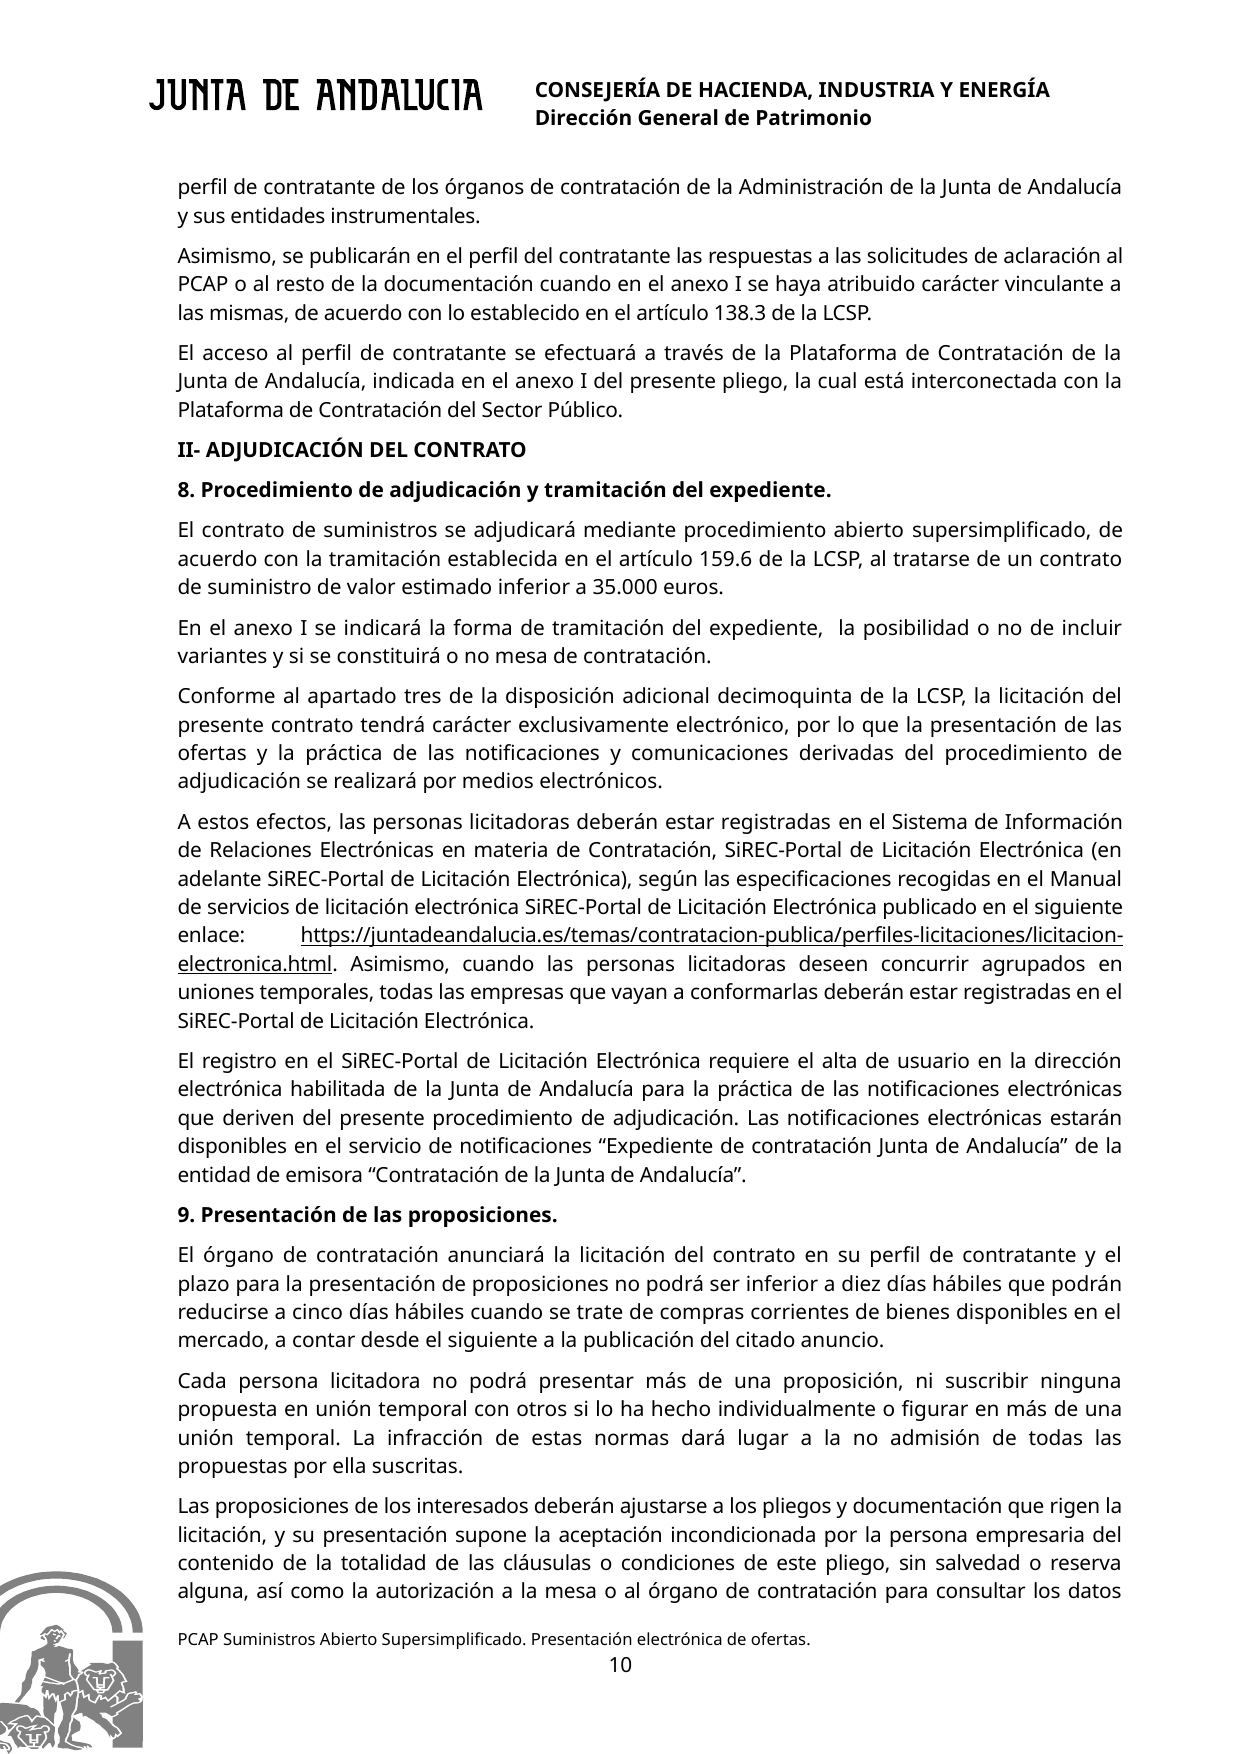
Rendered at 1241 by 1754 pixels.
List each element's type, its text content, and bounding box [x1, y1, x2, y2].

text El órgano de contratación anunciará la licitación del contrato en su perfil de contratante y el plazo para la presentación de proposiciones no podrá ser inferior a diez días hábiles que podrán reducirse a cinco días hábiles cuando se trate de compras corrientes de bienes disponibles en el mercado, a contar desde el siguiente a la publicación del citado anuncio. [177, 1240, 1123, 1354]
text 8. Procedimiento de adjudicación y tramitación del expediente. [177, 475, 1240, 504]
text El acceso al perfil de contratante se efectuará a través de la Plataforma de Contratación de la Junta de Andalucía, indicada en el anexo I del presente pliego, la cual está interconectada con la Plataforma de Contratación del Sector Público. [177, 338, 1123, 423]
text En el anexo I se indicará la forma de tramitación del expediente, la posibilidad o no de incluir variantes y si se constituirá o no mesa de contratación. [177, 613, 1123, 669]
text El registro en el SiREC-Portal de Licitación Electrónica requiere el alta de usuario en la dirección electrónica habilitada de la Junta de Andalucía para la práctica de las notificaciones electrónicas que deriven del presente procedimiento de adjudicación. Las notificaciones electrónicas estarán disponibles en el servicio de notificaciones “Expediente de contratación Junta de Andalucía” de la entidad de emisora “Contratación de la Junta de Andalucía”. [177, 1046, 1123, 1188]
text perfil de contratante de los órganos de contratación de la Administración de la Junta de Andalucía y sus entidades instrumentales. [177, 172, 1123, 229]
text Cada persona licitadora no podrá presentar más de una proposición, ni suscribir ninguna propuesta en unión temporal con otros si lo ha hecho individualmente o figurar en más de una unión temporal. La infracción de estas normas dará lugar a la no admisión de todas las propuestas por ella suscritas. [177, 1366, 1123, 1479]
text El contrato de suministros se adjudicará mediante procedimiento abierto supersimplificado, de acuerdo con la tramitación establecida en el artículo 159.6 de la LCSP, al tratarse de un contrato de suministro de valor estimado inferior a 35.000 euros. [177, 516, 1123, 601]
text Las proposiciones de los interesados deberán ajustarse a los pliegos y documentación que rigen la licitación, y su presentación supone la aceptación incondicionada por la persona empresaria del contenido de la totalidad de las cláusulas o condiciones de este pliego, sin salvedad o reserva alguna, así como la autorización a la mesa o al órgano de contratación para consultar los datos [177, 1491, 1123, 1605]
text Asimismo, se publicarán en el perfil del contratante las respuestas a las solicitudes de aclaración al PCAP o al resto de la documentación cuando en el anexo I se haya atribuido carácter vinculante a las mismas, de acuerdo con lo establecido en el artículo 138.3 de la LCSP. [177, 241, 1123, 326]
subtitle II- ADJUDICACIÓN DEL CONTRATO [177, 435, 1123, 463]
text A estos efectos, las personas licitadoras deberán estar registradas en el Sistema de Información de Relaciones Electrónicas en materia de Contratación, SiREC-Portal de Licitación Electrónica (en adelante SiREC-Portal de Licitación Electrónica), según las especificaciones recogidas en el Manual de servicios de licitación electrónica SiREC-Portal de Licitación Electrónica publicado en el siguiente enlace: https://juntadeandalucia.es/temas/contratacion-publica/perfiles-licitaciones/licitacion-electronica.html. Asimismo, cuando las personas licitadoras deseen concurrir agrupados en uniones temporales, todas las empresas que vayan a conformarlas deberán estar registradas en el SiREC-Portal de Licitación Electrónica. [177, 807, 1123, 1034]
text Conforme al apartado tres de la disposición adicional decimoquinta de la LCSP, la licitación del presente contrato tendrá carácter exclusivamente electrónico, por lo que la presentación de las ofertas y la práctica de las notificaciones y comunicaciones derivadas del procedimiento de adjudicación se realizará por medios electrónicos. [177, 681, 1123, 795]
text 9. Presentación de las proposiciones. [177, 1200, 1240, 1228]
